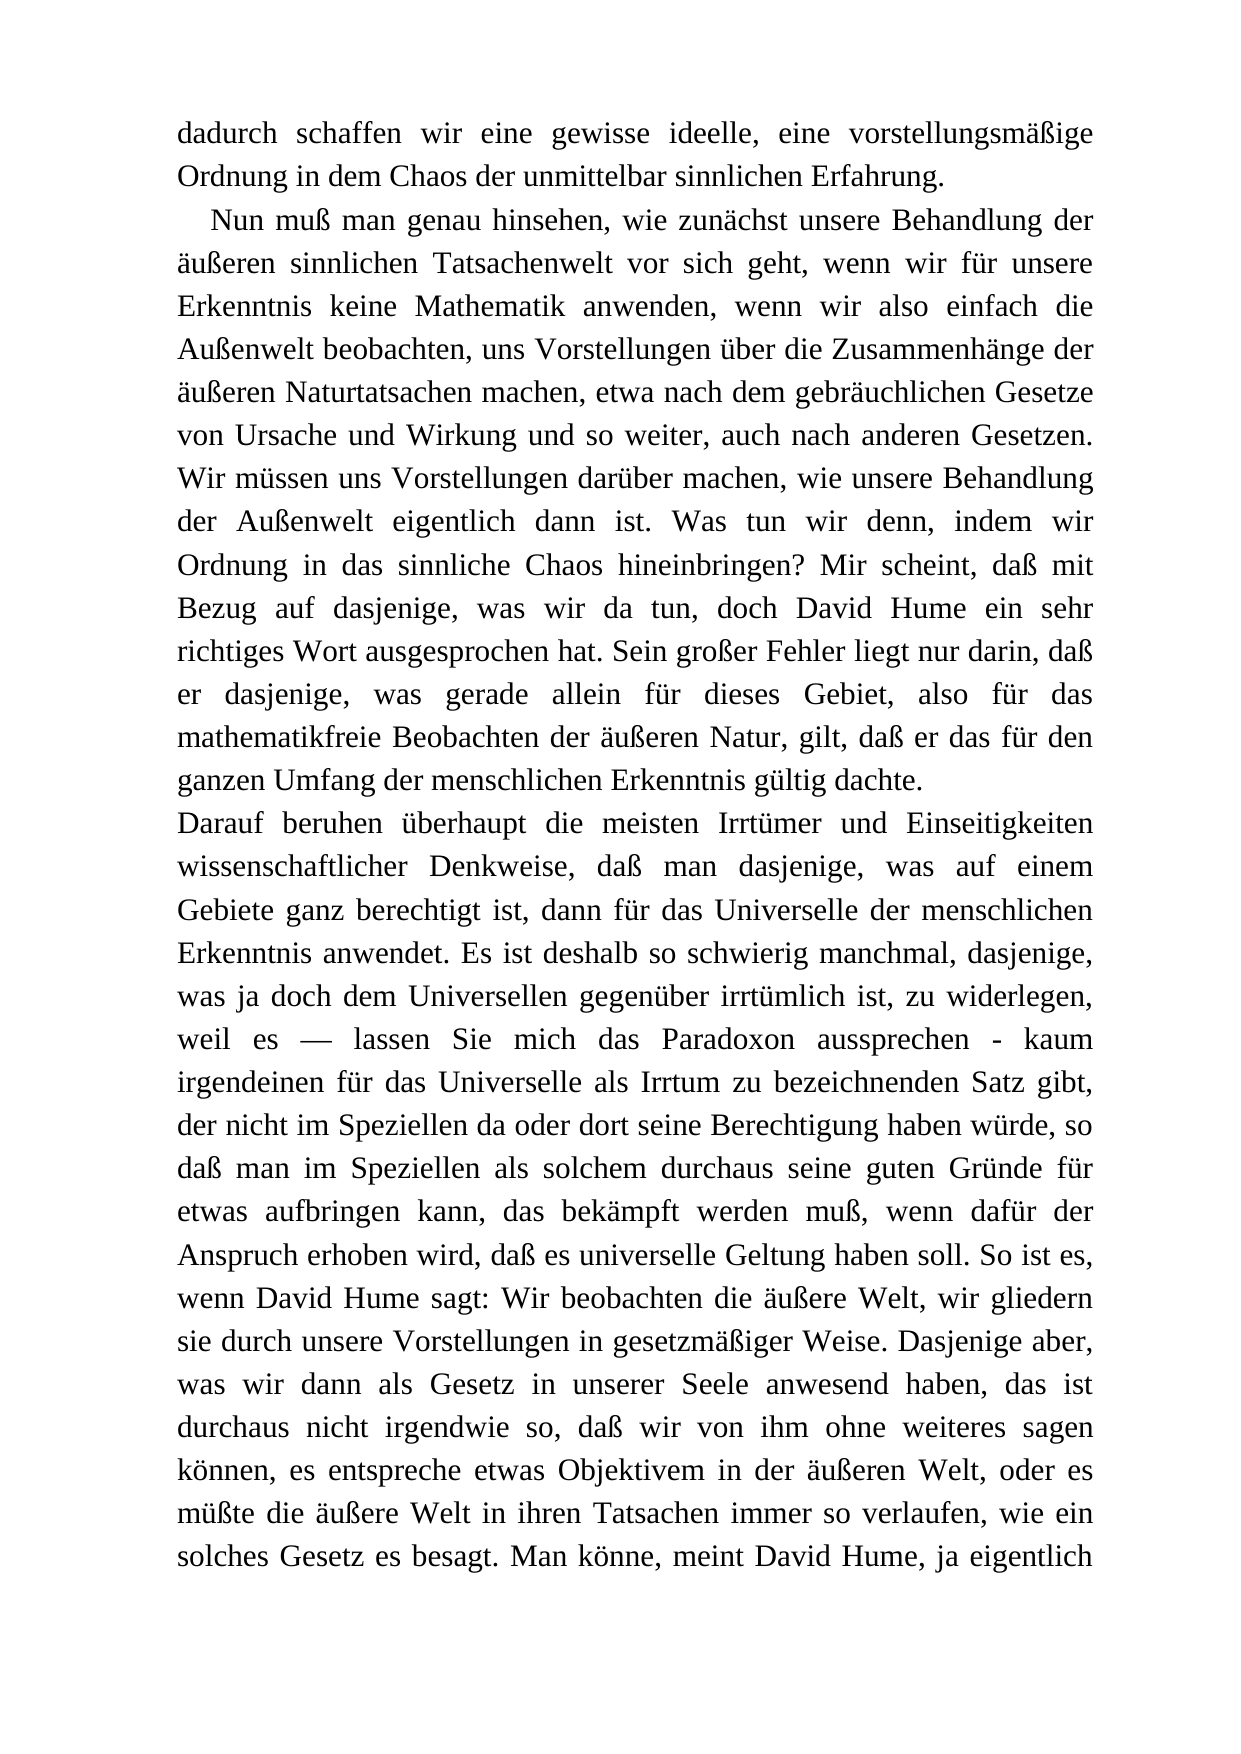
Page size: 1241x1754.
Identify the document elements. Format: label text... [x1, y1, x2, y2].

text Darauf beruhen überhaupt die meisten Irrtümer und Einseitigkeiten wissenschaftlicher Denkweise, daß man dasjenige, was auf einem Gebiete ganz berechtigt ist, dann für das Universelle der menschlichen Erkenntnis anwendet. Es ist deshalb so schwierig manchmal, dasjenige, was ja doch dem Universellen gegenüber irrtümlich ist, zu widerlegen, weil es — lassen Sie mich das Paradoxon aussprechen - kaum irgendeinen für das Universelle als Irrtum zu bezeichnenden Satz gibt, der nicht im Speziellen da oder dort seine Berechtigung haben würde, so daß man im Speziellen als solchem durchaus seine guten Gründe für etwas aufbringen kann, das bekämpft werden muß, wenn dafür der Anspruch erhoben wird, daß es universelle Geltung haben soll. So ist es, wenn David Hume sagt: Wir beobachten die äußere Welt, wir gliedern sie durch unsere Vorstellungen in gesetzmäßiger Weise. Dasjenige aber, was wir dann als Gesetz in unserer Seele anwesend haben, das ist durchaus nicht irgendwie so, daß wir von ihm ohne weiteres sagen können, es entspreche etwas Objektivem in der äußeren Welt, oder es müßte die äußere Welt in ihren Tatsachen immer so verlaufen, wie ein solches Gesetz es besagt. Man könne, meint David Hume, ja eigentlich [177, 804, 1094, 1574]
text dadurch schaffen wir eine gewisse ideelle, eine vorstellungsmäßige Ordnung in dem Chaos der unmittelbar sinnlichen Erfahrung. [177, 114, 1094, 194]
text Nun muß man genau hinsehen, wie zunächst unsere Behandlung der äußeren sinnlichen Tatsachenwelt vor sich geht, wenn wir für unsere Erkenntnis keine Mathematik anwenden, wenn wir also einfach die Außenwelt beobachten, uns Vorstellungen über die Zusammenhänge der äußeren Naturtatsachen machen, etwa nach dem gebräuchlichen Gesetze von Ursache und Wirkung und so weiter, auch nach anderen Gesetzen. Wir müssen uns Vorstellungen darüber machen, wie unsere Behandlung der Außenwelt eigentlich dann ist. Was tun wir denn, indem wir Ordnung in das sinnliche Chaos hineinbringen? Mir scheint, daß mit Bezug auf dasjenige, was wir da tun, doch David Hume ein sehr richtiges Wort ausgesprochen hat. Sein großer Fehler liegt nur darin, daß er dasjenige, was gerade allein für dieses Gebiet, also für das mathematikfreie Beobachten der äußeren Natur, gilt, daß er das für den ganzen Umfang der menschlichen Erkenntnis gültig dachte. [177, 201, 1094, 797]
